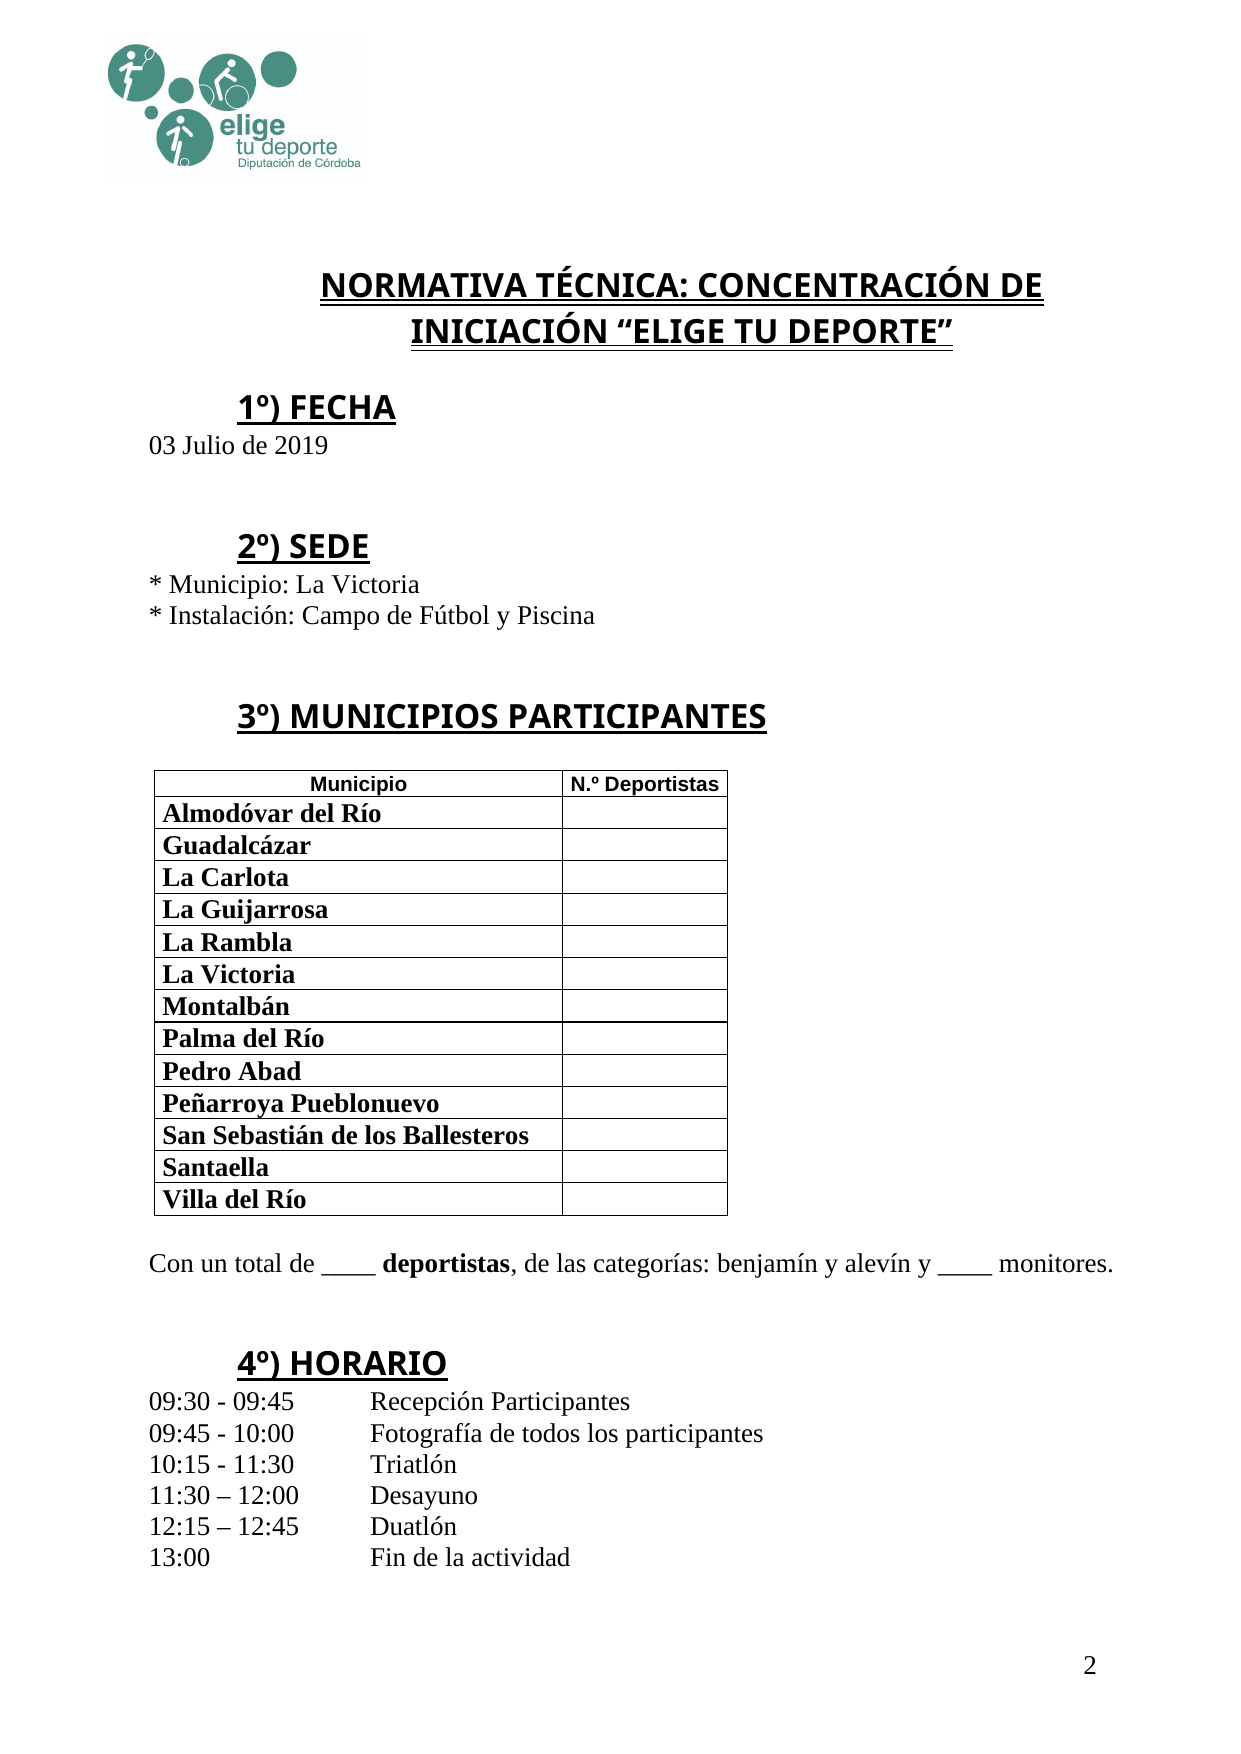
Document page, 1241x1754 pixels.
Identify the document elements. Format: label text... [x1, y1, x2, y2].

text 03 Julio de 2019 [148, 429, 1097, 461]
table_cell Pedro Abad [155, 1055, 562, 1086]
text 10:15 - 11:30 Triatlón [148, 1448, 1097, 1479]
table_header Municipio [155, 771, 562, 796]
text 4º) HORARIO [237, 1340, 1095, 1386]
text 1º) FECHA [237, 384, 1095, 429]
table_cell Santaella [155, 1151, 562, 1182]
table_header N.º Deportistas [563, 771, 727, 796]
picture [103, 37, 366, 179]
table_cell Villa del Río [155, 1183, 562, 1214]
table_cell Peñarroya Pueblonuevo [155, 1087, 562, 1118]
text 09:45 - 10:00 Fotografía de todos los participantes [148, 1417, 1097, 1448]
table_cell [563, 990, 727, 1021]
text NORMATIVA TÉCNICA: CONCENTRACIÓN DE iniciación “Elige tu deporte” [267, 262, 1097, 353]
table_cell [563, 894, 727, 925]
table_cell Almodóvar del Río [155, 797, 562, 828]
text * Instalación: Campo de Fútbol y Piscina [148, 599, 1097, 631]
table_cell [563, 958, 727, 989]
table_cell [563, 797, 727, 828]
table_cell [563, 1183, 727, 1214]
table_cell La Carlota [155, 861, 562, 893]
table_cell La Rambla [155, 926, 562, 957]
text 12:15 – 12:45 Duatlón [148, 1510, 1097, 1541]
table_cell Palma del Río [155, 1023, 562, 1053]
text 09:30 - 09:45 Recepción Participantes [148, 1386, 1097, 1417]
table_cell Montalbán [155, 990, 562, 1021]
table_cell [563, 1151, 727, 1182]
table_cell Guadalcázar [155, 829, 562, 860]
table_cell La Guijarrosa [155, 894, 562, 925]
text 3º) MUNICIPIOS PARTICIPANTES [237, 693, 1095, 738]
table_cell [563, 1023, 727, 1053]
text * Municipio: La Victoria [148, 568, 1097, 599]
table_cell La Victoria [155, 958, 562, 989]
table_cell San Sebastián de los Ballesteros [155, 1119, 562, 1150]
table_cell [563, 1119, 727, 1150]
table_cell [563, 926, 727, 957]
text 2º) SEDE [237, 523, 1095, 568]
table_cell [563, 1055, 727, 1086]
table_cell [563, 829, 727, 860]
table_cell [563, 861, 727, 893]
text 11:30 – 12:00 Desayuno [148, 1479, 1097, 1510]
text Con un total de ____ deportistas, de las categorías: benjamín y alevín y ____ monitores. [148, 1247, 1136, 1278]
text 13:00 Fin de la actividad [148, 1541, 1097, 1572]
table_cell [563, 1087, 727, 1118]
